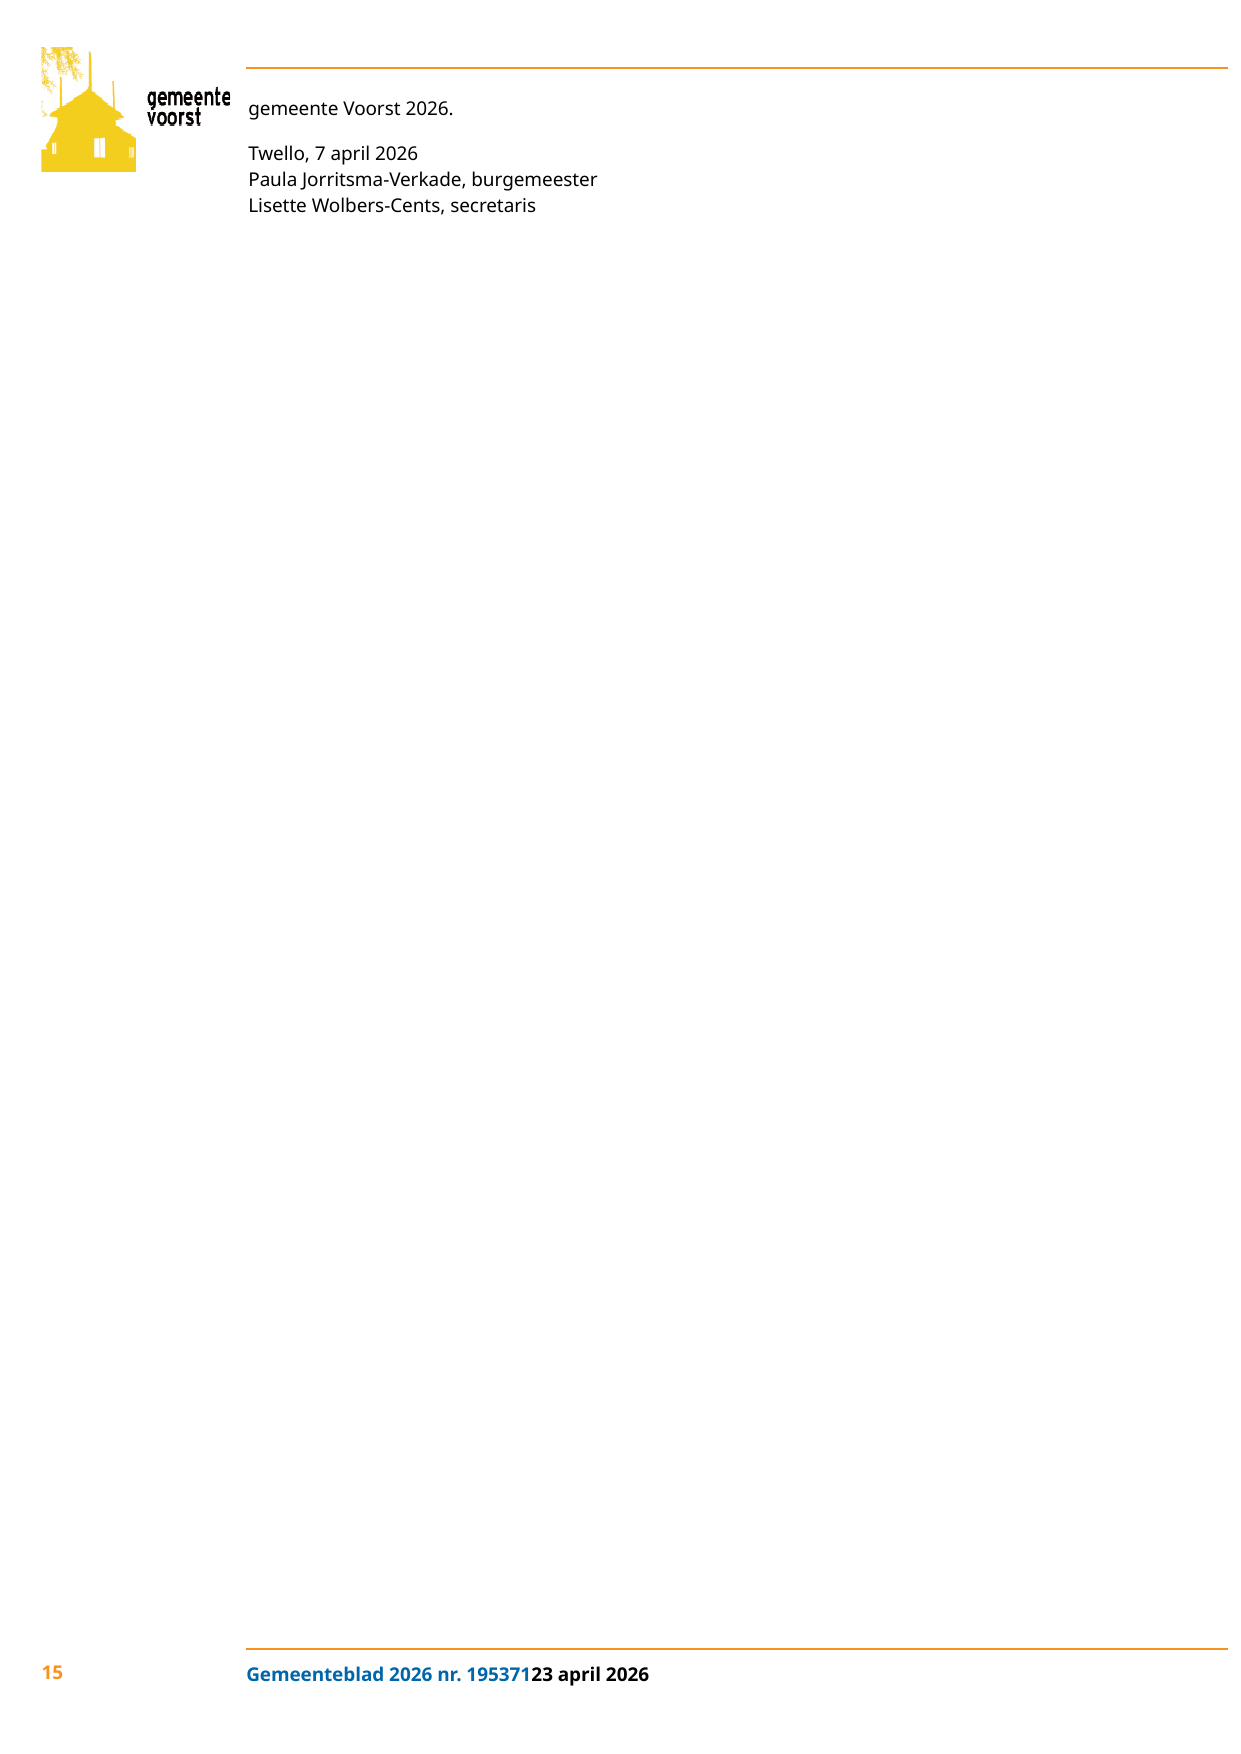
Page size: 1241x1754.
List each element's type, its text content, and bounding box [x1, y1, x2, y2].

text gemeente Voorst 2026. [248, 95, 1152, 121]
text Lisette Wolbers-Cents, secretaris [248, 192, 1152, 218]
text Paula Jorritsma-Verkade, burgemeester [248, 166, 1152, 192]
picture [41, 47, 231, 172]
text Twello, 7 april 2026 [248, 140, 1152, 166]
